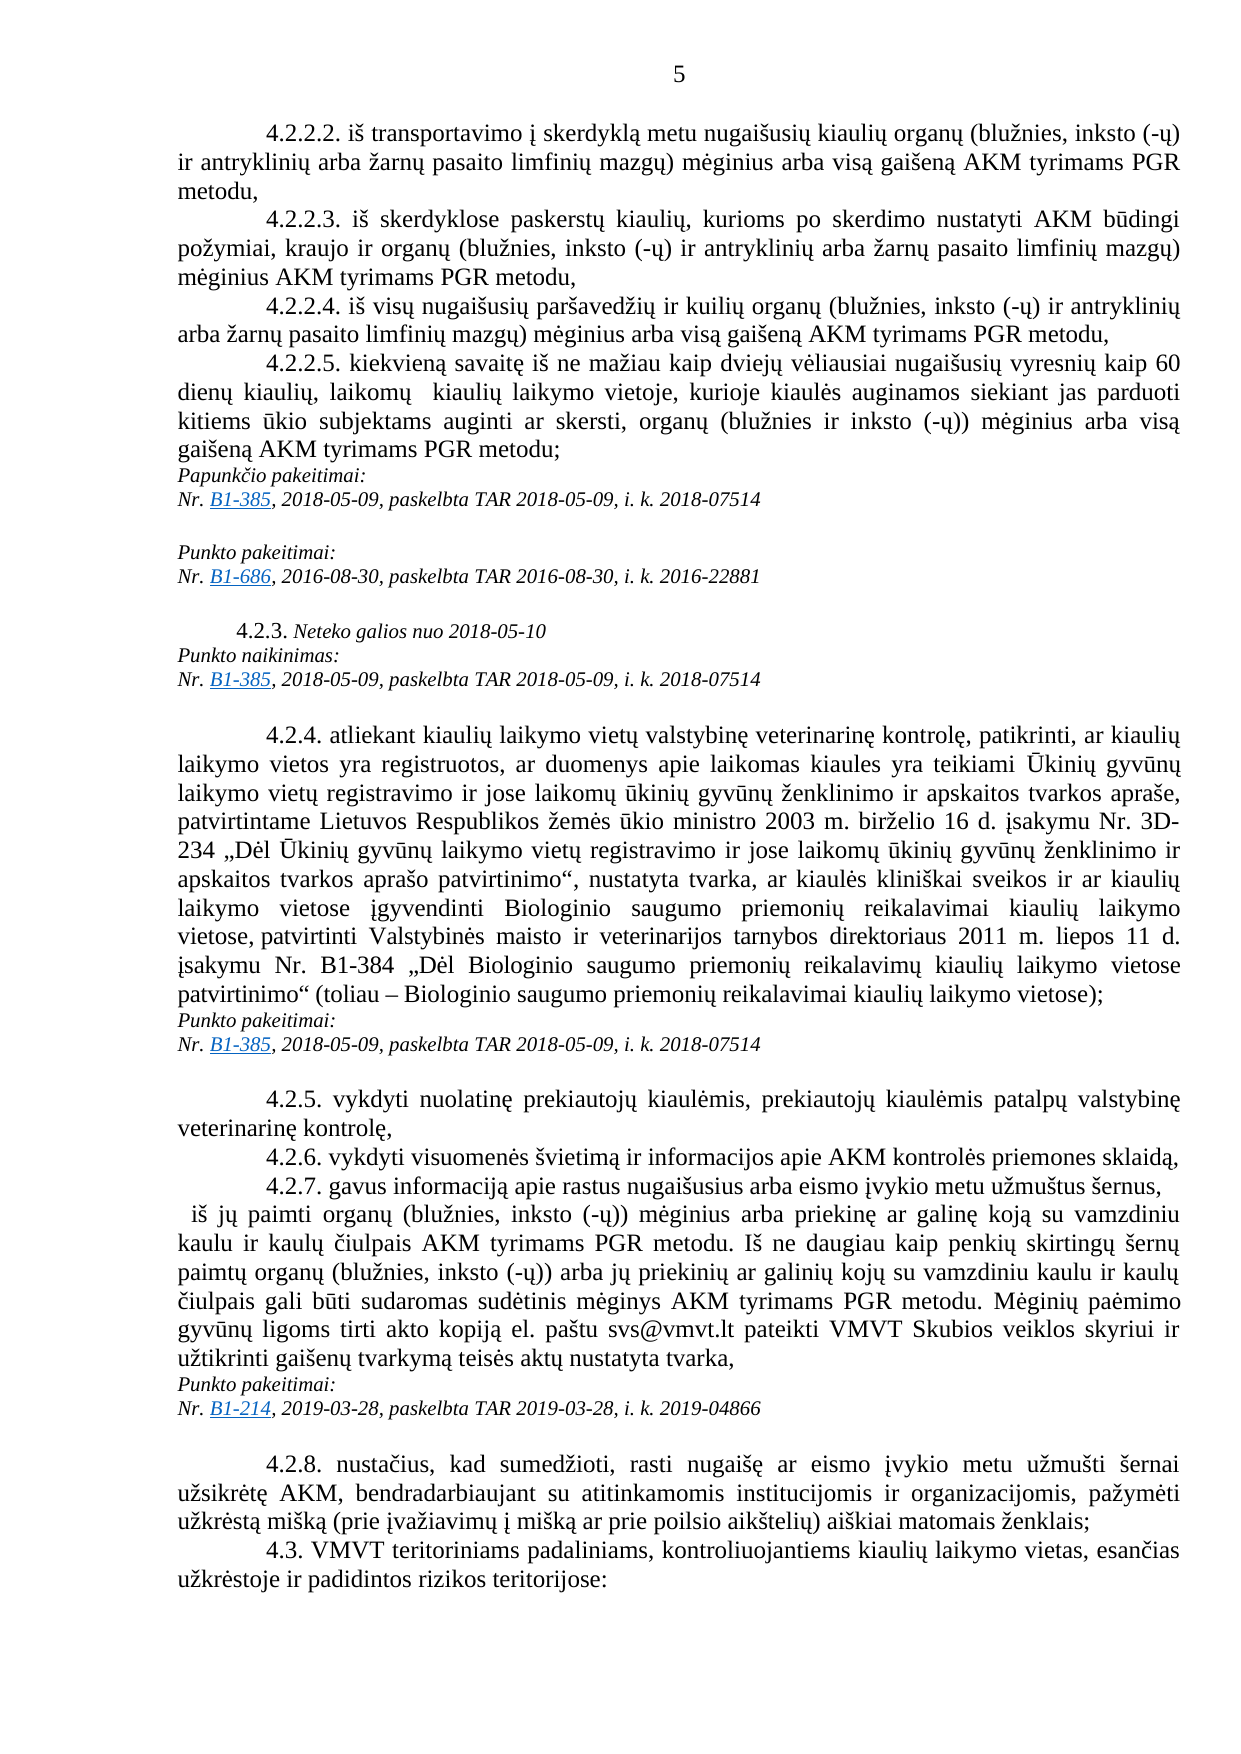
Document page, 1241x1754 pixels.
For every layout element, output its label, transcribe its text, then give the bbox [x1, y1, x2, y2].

text 4.2.8. nustačius, kad sumedžioti, rasti nugaišę ar eismo įvykio metu užmušti šernai užsikrėtę AKM, bendradarbiaujant su atitinkamomis institucijomis ir organizacijomis, pažymėti užkrėstą mišką (prie įvažiavimų į mišką ar prie poilsio aikštelių) aiškiai matomais ženklais; [177, 1449, 1181, 1535]
text Nr. B1-686, 2016-08-30, paskelbta TAR 2016-08-30, i. k. 2016-22881 [177, 564, 1181, 588]
text Papunkčio pakeitimai: [177, 463, 1181, 487]
text Punkto pakeitimai: [177, 1372, 1181, 1396]
text Punkto pakeitimai: [177, 540, 1181, 564]
text 4.2.6. vykdyti visuomenės švietimą ir informacijos apie AKM kontrolės priemones sklaidą, [177, 1142, 1181, 1171]
text 4.2.2.4. iš visų nugaišusių paršavedžių ir kuilių organų (blužnies, inksto (-ų) ir antryklinių arba žarnų pasaito limfinių mazgų) mėginius arba visą gaišeną AKM tyrimams PGR metodu, [177, 291, 1181, 348]
text 4.2.2.5. kiekvieną savaitę iš ne mažiau kaip dviejų vėliausiai nugaišusių vyresnių kaip 60 dienų kiaulių, laikomų kiaulių laikymo vietoje, kurioje kiaulės auginamos siekiant jas parduoti kitiems ūkio subjektams auginti ar skersti, organų (blužnies ir inksto (-ų)) mėginius arba visą gaišeną AKM tyrimams PGR metodu; [177, 348, 1181, 463]
text Nr. B1-385, 2018-05-09, paskelbta TAR 2018-05-09, i. k. 2018-07514 [177, 667, 1181, 691]
text 4.2.2.3. iš skerdyklose paskerstų kiaulių, kurioms po skerdimo nustatyti AKM būdingi požymiai, kraujo ir organų (blužnies, inksto (-ų) ir antryklinių arba žarnų pasaito limfinių mazgų) mėginius AKM tyrimams PGR metodu, [177, 204, 1181, 291]
text Nr. B1-385, 2018-05-09, paskelbta TAR 2018-05-09, i. k. 2018-07514 [177, 487, 1181, 511]
text 4.2.4. atliekant kiaulių laikymo vietų valstybinę veterinarinę kontrolę, patikrinti, ar kiaulių laikymo vietos yra registruotos, ar duomenys apie laikomas kiaules yra teikiami Ūkinių gyvūnų laikymo vietų registravimo ir jose laikomų ūkinių gyvūnų ženklinimo ir apskaitos tvarkos apraše, patvirtintame Lietuvos Respublikos žemės ūkio ministro 2003 m. birželio 16 d. įsakymu Nr. 3D-234 „Dėl Ūkinių gyvūnų laikymo vietų registravimo ir jose laikomų ūkinių gyvūnų ženklinimo ir apskaitos tvarkos aprašo patvirtinimo“, nustatyta tvarka, ar kiaulės kliniškai sveikos ir ar kiaulių laikymo vietose įgyvendinti Biologinio saugumo priemonių reikalavimai kiaulių laikymo vietose, patvirtinti Valstybinės maisto ir veterinarijos tarnybos direktoriaus 2011 m. liepos 11 d. įsakymu Nr. B1-384 „Dėl Biologinio saugumo priemonių reikalavimų kiaulių laikymo vietose patvirtinimo“ (toliau – Biologinio saugumo priemonių reikalavimai kiaulių laikymo vietose); [177, 720, 1181, 1008]
text Nr. B1-385, 2018-05-09, paskelbta TAR 2018-05-09, i. k. 2018-07514 [177, 1032, 1181, 1056]
text 4.3. VMVT teritoriniams padaliniams, kontroliuojantiems kiaulių laikymo vietas, esančias užkrėstoje ir padidintos rizikos teritorijose: [177, 1535, 1181, 1593]
text 4.2.7. gavus informaciją apie rastus nugaišusius arba eismo įvykio metu užmuštus šernus, [252, 1171, 1181, 1199]
text Nr. B1-214, 2019-03-28, paskelbta TAR 2019-03-28, i. k. 2019-04866 [177, 1396, 1181, 1420]
text Punkto naikinimas: [177, 643, 1181, 667]
text 4.2.3. Neteko galios nuo 2018-05-10 [177, 617, 1181, 643]
text 4.2.2.2. iš transportavimo į skerdyklą metu nugaišusių kiaulių organų (blužnies, inksto (-ų) ir antryklinių arba žarnų pasaito limfinių mazgų) mėginius arba visą gaišeną AKM tyrimams PGR metodu, [177, 118, 1181, 204]
text iš jų paimti organų (blužnies, inksto (-ų)) mėginius arba priekinę ar galinę koją su vamzdiniu kaulu ir kaulų čiulpais AKM tyrimams PGR metodu. Iš ne daugiau kaip penkių skirtingų šernų paimtų organų (blužnies, inksto (-ų)) arba jų priekinių ar galinių kojų su vamzdiniu kaulu ir kaulų čiulpais gali būti sudaromas sudėtinis mėginys AKM tyrimams PGR metodu. Mėginių paėmimo gyvūnų ligoms tirti akto kopiją el. paštu svs@vmvt.lt pateikti VMVT Skubios veiklos skyriui ir užtikrinti gaišenų tvarkymą teisės aktų nustatyta tvarka, [177, 1199, 1181, 1372]
text 4.2.5. vykdyti nuolatinę prekiautojų kiaulėmis, prekiautojų kiaulėmis patalpų valstybinę veterinarinę kontrolę, [177, 1084, 1181, 1142]
text Punkto pakeitimai: [177, 1008, 1181, 1032]
